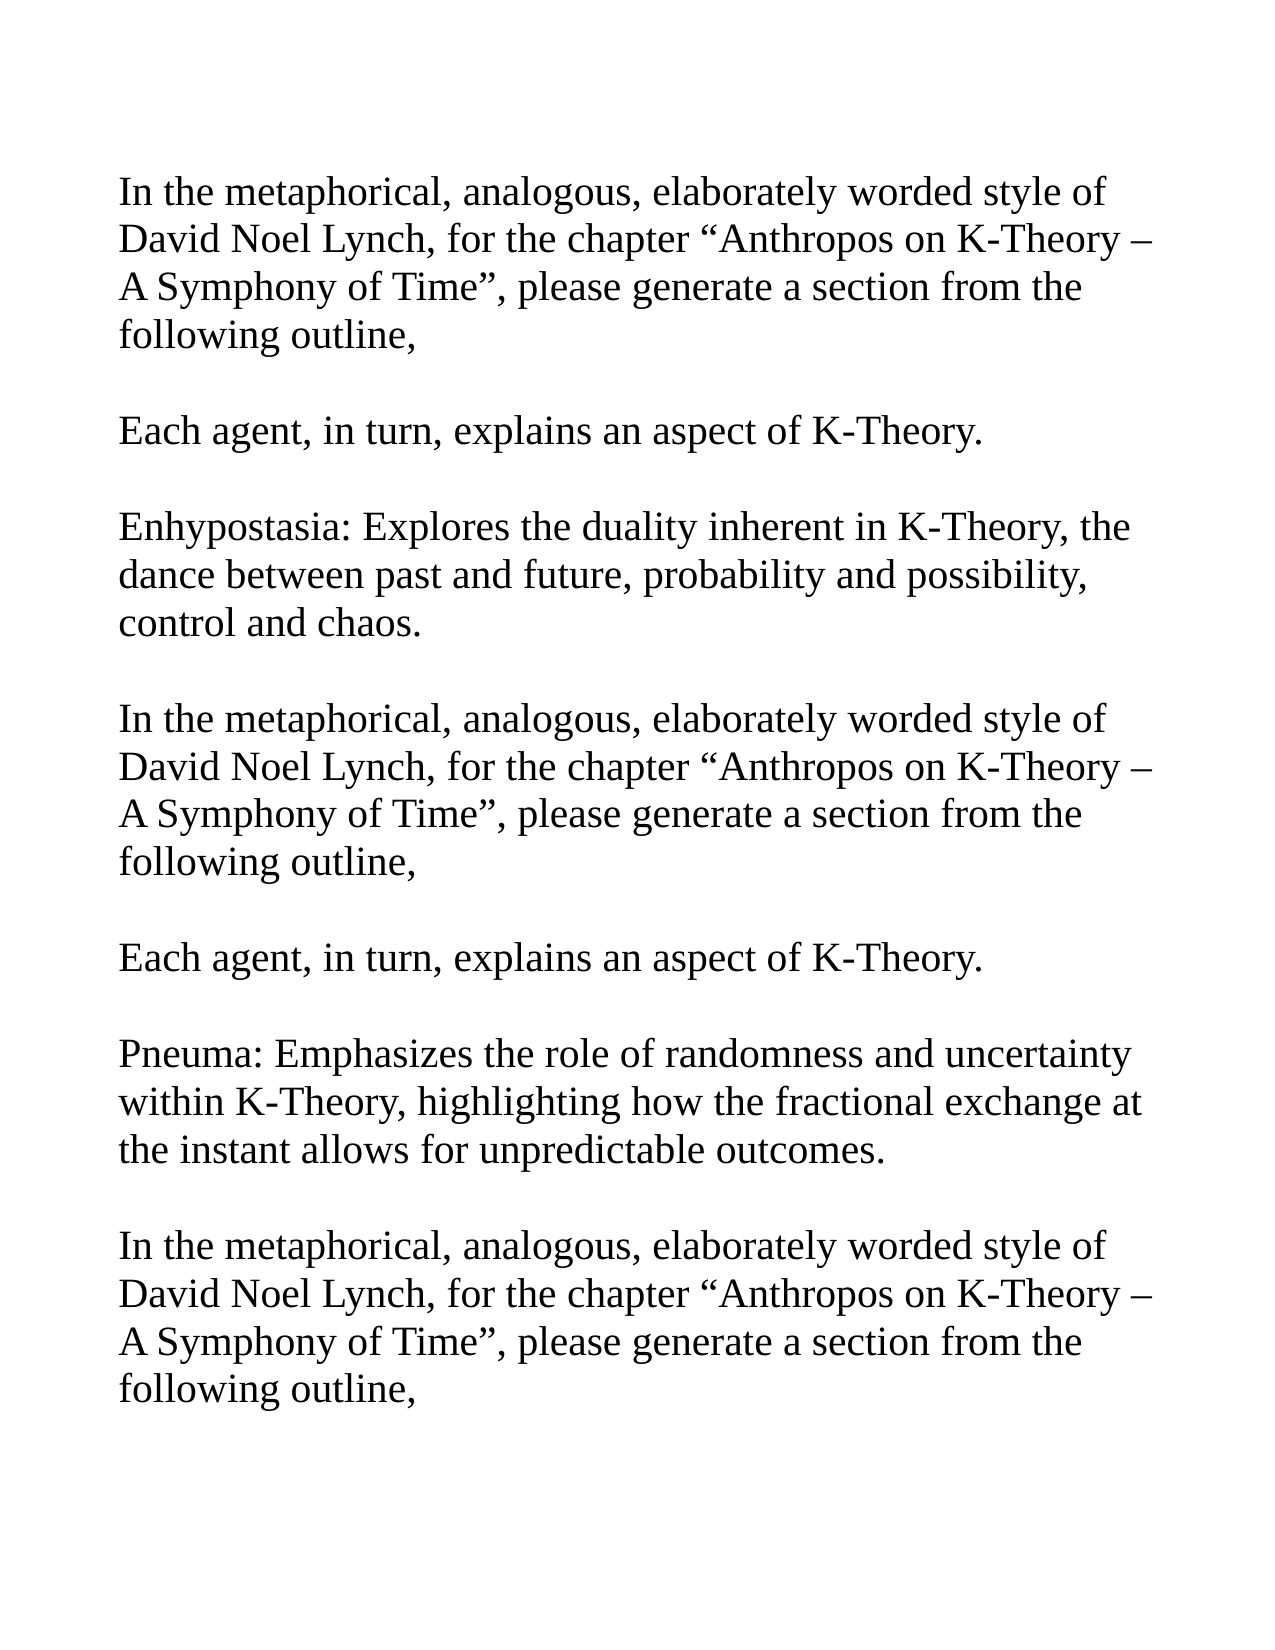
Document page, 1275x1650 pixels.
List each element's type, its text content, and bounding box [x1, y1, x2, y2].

text Each agent, in turn, explains an aspect of K-Theory. [118, 406, 1157, 501]
text In the metaphorical, analogous, elaborately worded style of David Noel Lynch, for the chapter “Anthropos on K-Theory – A Symphony of Time”, please generate a section from the following outline, [118, 693, 1157, 885]
text In the metaphorical, analogous, elaborately worded style of David Noel Lynch, for the chapter “Anthropos on K-Theory – A Symphony of Time”, please generate a section from the following outline, [118, 166, 1157, 358]
text Pneuma: Emphasizes the role of randomness and uncertainty within K-Theory, highlighting how the fractional exchange at the instant allows for unpredictable outcomes. [118, 1028, 1157, 1172]
text Enhypostasia: Explores the duality inherent in K-Theory, the dance between past and future, probability and possibility, control and chaos. [118, 501, 1157, 645]
text In the metaphorical, analogous, elaborately worded style of David Noel Lynch, for the chapter “Anthropos on K-Theory – A Symphony of Time”, please generate a section from the following outline, [118, 1220, 1157, 1412]
text Each agent, in turn, explains an aspect of K-Theory. [118, 933, 1157, 1028]
